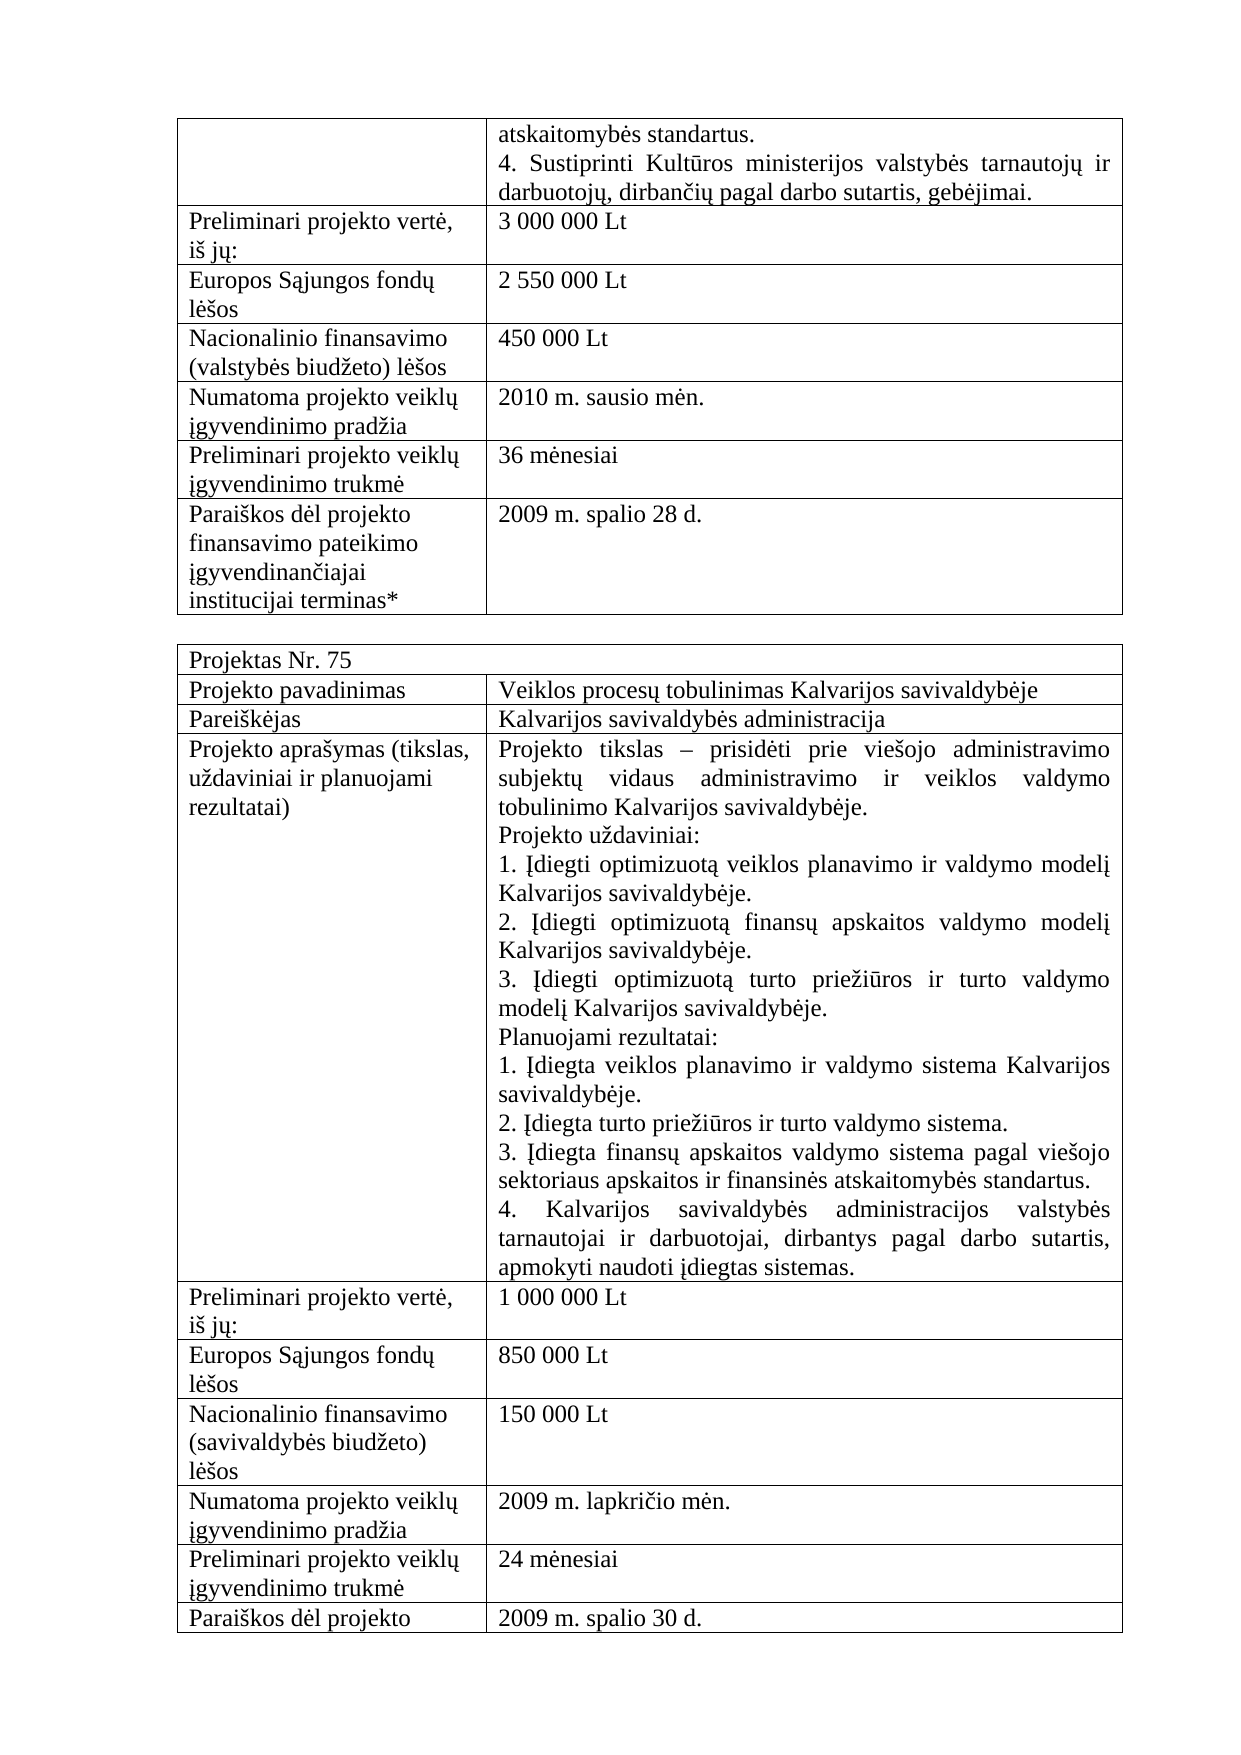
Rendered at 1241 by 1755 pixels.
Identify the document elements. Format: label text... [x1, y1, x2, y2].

table_cell Paraiškos dėl projekto [178, 1603, 486, 1632]
table_cell Pareiškėjas [178, 705, 486, 733]
table_cell Preliminari projekto veiklų įgyvendinimo trukmė [178, 1545, 486, 1602]
table_cell Nacionalinio finansavimo (valstybės biudžeto) lėšos [178, 324, 486, 381]
table_cell Europos Sąjungos fondų lėšos [178, 265, 486, 322]
table_cell 2009 m. lapkričio mėn. [487, 1486, 1122, 1543]
table_cell 36 mėnesiai [487, 441, 1122, 498]
table_cell Paraiškos dėl projekto finansavimo pateikimo įgyvendinančiajai institucijai terminas* [178, 499, 486, 614]
table_cell Preliminari projekto veiklų įgyvendinimo trukmė [178, 441, 486, 498]
table_cell 3 000 000 Lt [487, 206, 1122, 264]
table_cell 24 mėnesiai [487, 1545, 1122, 1602]
table_cell 150 000 Lt [487, 1399, 1122, 1485]
table_cell Numatoma projekto veiklų įgyvendinimo pradžia [178, 382, 486, 439]
table_cell Kalvarijos savivaldybės administracija [487, 705, 1122, 733]
table_cell Preliminari projekto vertė, iš jų: [178, 206, 486, 264]
table_cell Projekto tikslas – prisidėti prie viešojo administravimo subjektų vidaus administravimo ir veiklos valdymo tobulinimo Kalvarijos savivaldybėje. Projekto uždaviniai: 1. Įdiegti optimizuotą veiklos planavimo ir valdymo modelį Kalvarijos savivaldybėje. 2. Įdiegti optimizuotą finansų apskaitos valdymo modelį Kalvarijos savivaldybėje. 3. Įdiegti optimizuotą turto priežiūros ir turto valdymo modelį Kalvarijos savivaldybėje. Planuojami rezultatai: 1. Įdiegta veiklos planavimo ir valdymo sistema Kalvarijos savivaldybėje. 2. Įdiegta turto priežiūros ir turto valdymo sistema. 3. Įdiegta finansų apskaitos valdymo sistema pagal viešojo sektoriaus apskaitos ir finansinės atskaitomybės standartus. 4. Kalvarijos savivaldybės administracijos valstybės tarnautojai ir darbuotojai, dirbantys pagal darbo sutartis, apmokyti naudoti įdiegtas sistemas. [487, 734, 1122, 1281]
table_cell 2009 m. spalio 28 d. [487, 499, 1122, 614]
table_header Projektas Nr. 75 [178, 645, 1122, 674]
table_cell 2009 m. spalio 30 d. [487, 1603, 1122, 1632]
table_cell 450 000 Lt [487, 324, 1122, 381]
table_cell Europos Sąjungos fondų lėšos [178, 1340, 486, 1398]
table_cell Nacionalinio finansavimo (savivaldybės biudžeto) lėšos [178, 1399, 486, 1485]
table_cell Projekto pavadinimas [178, 675, 486, 703]
table_cell [178, 119, 486, 205]
table_cell 1 000 000 Lt [487, 1282, 1122, 1339]
table_cell Projekto aprašymas (tikslas, uždaviniai ir planuojami rezultatai) [178, 734, 486, 1281]
table_cell atskaitomybės standartus. 4. Sustiprinti Kultūros ministerijos valstybės tarnautojų ir darbuotojų, dirbančių pagal darbo sutartis, gebėjimai. [487, 119, 1122, 205]
table_cell 2 550 000 Lt [487, 265, 1122, 322]
table_cell Veiklos procesų tobulinimas Kalvarijos savivaldybėje [487, 675, 1122, 703]
table_cell Preliminari projekto vertė, iš jų: [178, 1282, 486, 1339]
table_cell 850 000 Lt [487, 1340, 1122, 1398]
table_cell 2010 m. sausio mėn. [487, 382, 1122, 439]
table_cell Numatoma projekto veiklų įgyvendinimo pradžia [178, 1486, 486, 1543]
